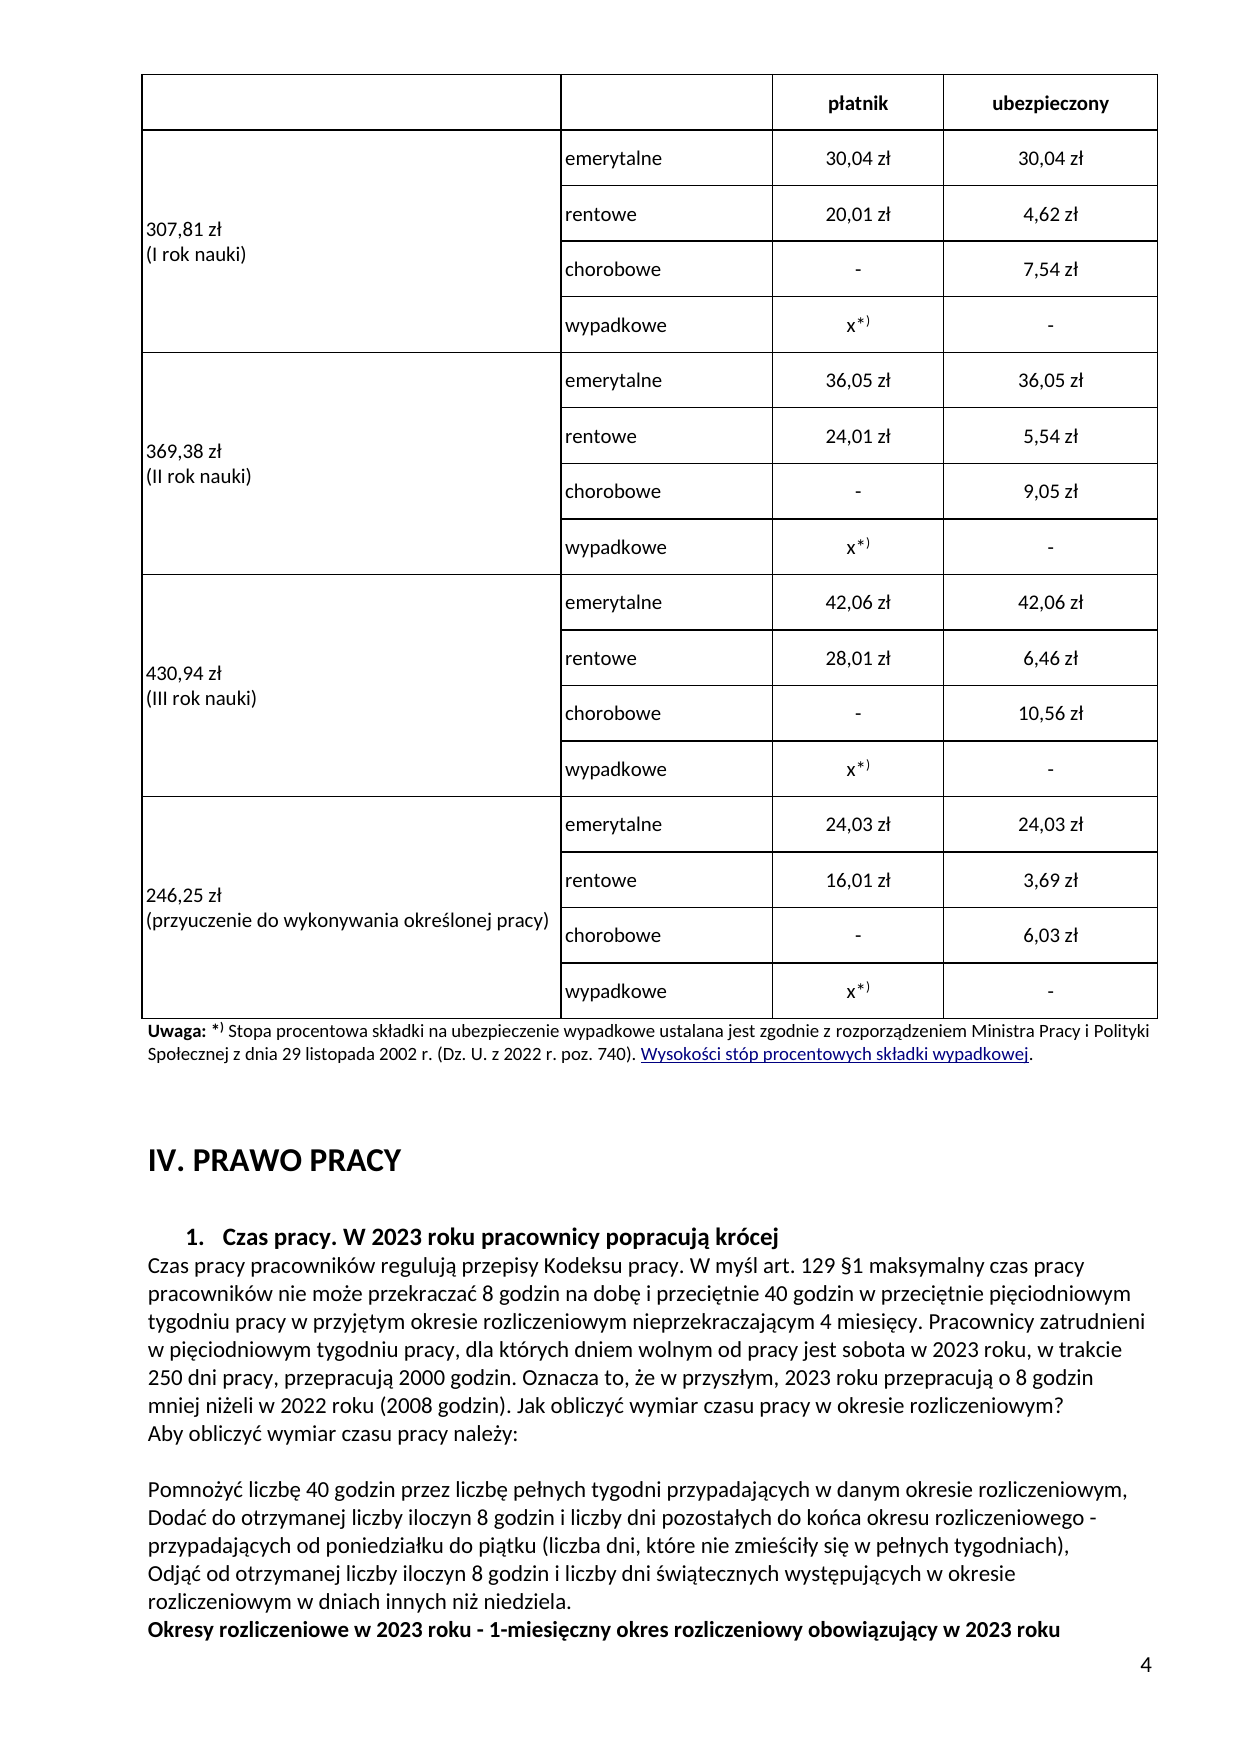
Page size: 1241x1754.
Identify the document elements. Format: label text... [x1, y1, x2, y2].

table_cell 42,06 zł [773, 575, 943, 629]
text Pomnożyć liczbę 40 godzin przez liczbę pełnych tygodni przypadających w danym okresie rozliczeniowym, [148, 1475, 1152, 1503]
table_cell 24,03 zł [944, 797, 1157, 851]
table_cell 28,01 zł [773, 631, 943, 684]
table_cell x*) [773, 964, 943, 1018]
table_cell - [773, 686, 943, 740]
table_cell chorobowe [562, 464, 772, 518]
text Uwaga: *) Stopa procentowa składki na ubezpieczenie wypadkowe ustalana jest zgodnie z rozporządzeniem Ministra Pracy i Polityki Społecznej z dnia 29 listopada 2002 r. (Dz. U. z 2022 r. poz. 740). Wysokości stóp procentowych składki wypadkowej. [148, 1019, 1152, 1065]
table_cell 20,01 zł [773, 186, 943, 240]
table_cell wypadkowe [562, 520, 772, 573]
table_cell emerytalne [562, 131, 772, 185]
text Okresy rozliczeniowe w 2023 roku - 1-miesięczny okres rozliczeniowy obowiązujący w 2023 roku [148, 1616, 1152, 1643]
table_cell 9,05 zł [944, 464, 1157, 518]
table_cell 16,01 zł [773, 853, 943, 907]
table_cell chorobowe [562, 908, 772, 962]
table_cell rentowe [562, 853, 772, 907]
table_cell 3,69 zł [944, 853, 1157, 907]
table_cell wypadkowe [562, 297, 772, 351]
table_cell 7,54 zł [944, 242, 1157, 296]
table_cell wypadkowe [562, 742, 772, 796]
text Czas pracy pracowników regulują przepisy Kodeksu pracy. W myśl art. 129 §1 maksymalny czas pracy pracowników nie może przekraczać 8 godzin na dobę i przeciętnie 40 godzin w przeciętnie pięciodniowym tygodniu pracy w przyjętym okresie rozliczeniowym nieprzekraczającym 4 miesięcy. Pracownicy zatrudnieni w pięciodniowym tygodniu pracy, dla których dniem wolnym od pracy jest sobota w 2023 roku, w trakcie 250 dni pracy, przepracują 2000 godzin. Oznacza to, że w przyszłym, 2023 roku przepracują o 8 godzin mniej niżeli w 2022 roku (2008 godzin). Jak obliczyć wymiar czasu pracy w okresie rozliczeniowym? [148, 1251, 1152, 1419]
table_cell chorobowe [562, 242, 772, 296]
table_cell 5,54 zł [944, 408, 1157, 462]
text Odjąć od otrzymanej liczby iloczyn 8 godzin i liczby dni świątecznych występujących w okresie rozliczeniowym w dniach innych niż niedziela. [148, 1559, 1152, 1616]
text Aby obliczyć wymiar czasu pracy należy: [148, 1419, 1152, 1447]
table_cell 246,25 zł (przyuczenie do wykonywania określonej pracy) [143, 797, 560, 1018]
table_cell 24,03 zł [773, 797, 943, 851]
table_cell - [944, 742, 1157, 796]
table_header [143, 75, 560, 129]
table_cell - [944, 964, 1157, 1018]
table_cell rentowe [562, 631, 772, 684]
table_cell 30,04 zł [773, 131, 943, 185]
table_cell 6,03 zł [944, 908, 1157, 962]
table_cell 10,56 zł [944, 686, 1157, 740]
table_cell rentowe [562, 186, 772, 240]
table_cell - [944, 520, 1157, 573]
table_cell 30,04 zł [944, 131, 1157, 185]
text Dodać do otrzymanej liczby iloczyn 8 godzin i liczby dni pozostałych do końca okresu rozliczeniowego - przypadających od poniedziałku do piątku (liczba dni, które nie zmieściły się w pełnych tygodniach), [148, 1503, 1152, 1559]
table_cell płatnik [773, 75, 943, 129]
table_cell emerytalne [562, 797, 772, 851]
table_cell ubezpieczony [944, 75, 1157, 129]
table_cell rentowe [562, 408, 772, 462]
list Czas pracy. W 2023 roku pracownicy popracują krócej [185, 1221, 1152, 1251]
table_cell 42,06 zł [944, 575, 1157, 629]
table_cell 6,46 zł [944, 631, 1157, 684]
table_cell x*) [773, 742, 943, 796]
table_cell 4,62 zł [944, 186, 1157, 240]
table_cell 430,94 zł (III rok nauki) [143, 575, 560, 796]
table_cell 36,05 zł [773, 353, 943, 407]
table_cell 307,81 zł (I rok nauki) [143, 131, 560, 351]
table_cell emerytalne [562, 575, 772, 629]
table_cell 24,01 zł [773, 408, 943, 462]
table_cell wypadkowe [562, 964, 772, 1018]
table_cell chorobowe [562, 686, 772, 740]
table_cell x*) [773, 297, 943, 351]
table_header [562, 75, 772, 129]
table_cell x*) [773, 520, 943, 573]
text IV. PRAWO PRACY [148, 1139, 1152, 1180]
table_cell - [773, 464, 943, 518]
table_cell 36,05 zł [944, 353, 1157, 407]
table_cell 369,38 zł (II rok nauki) [143, 353, 560, 573]
table_cell emerytalne [562, 353, 772, 407]
table_cell - [773, 908, 943, 962]
table_cell - [944, 297, 1157, 351]
table_cell - [773, 242, 943, 296]
